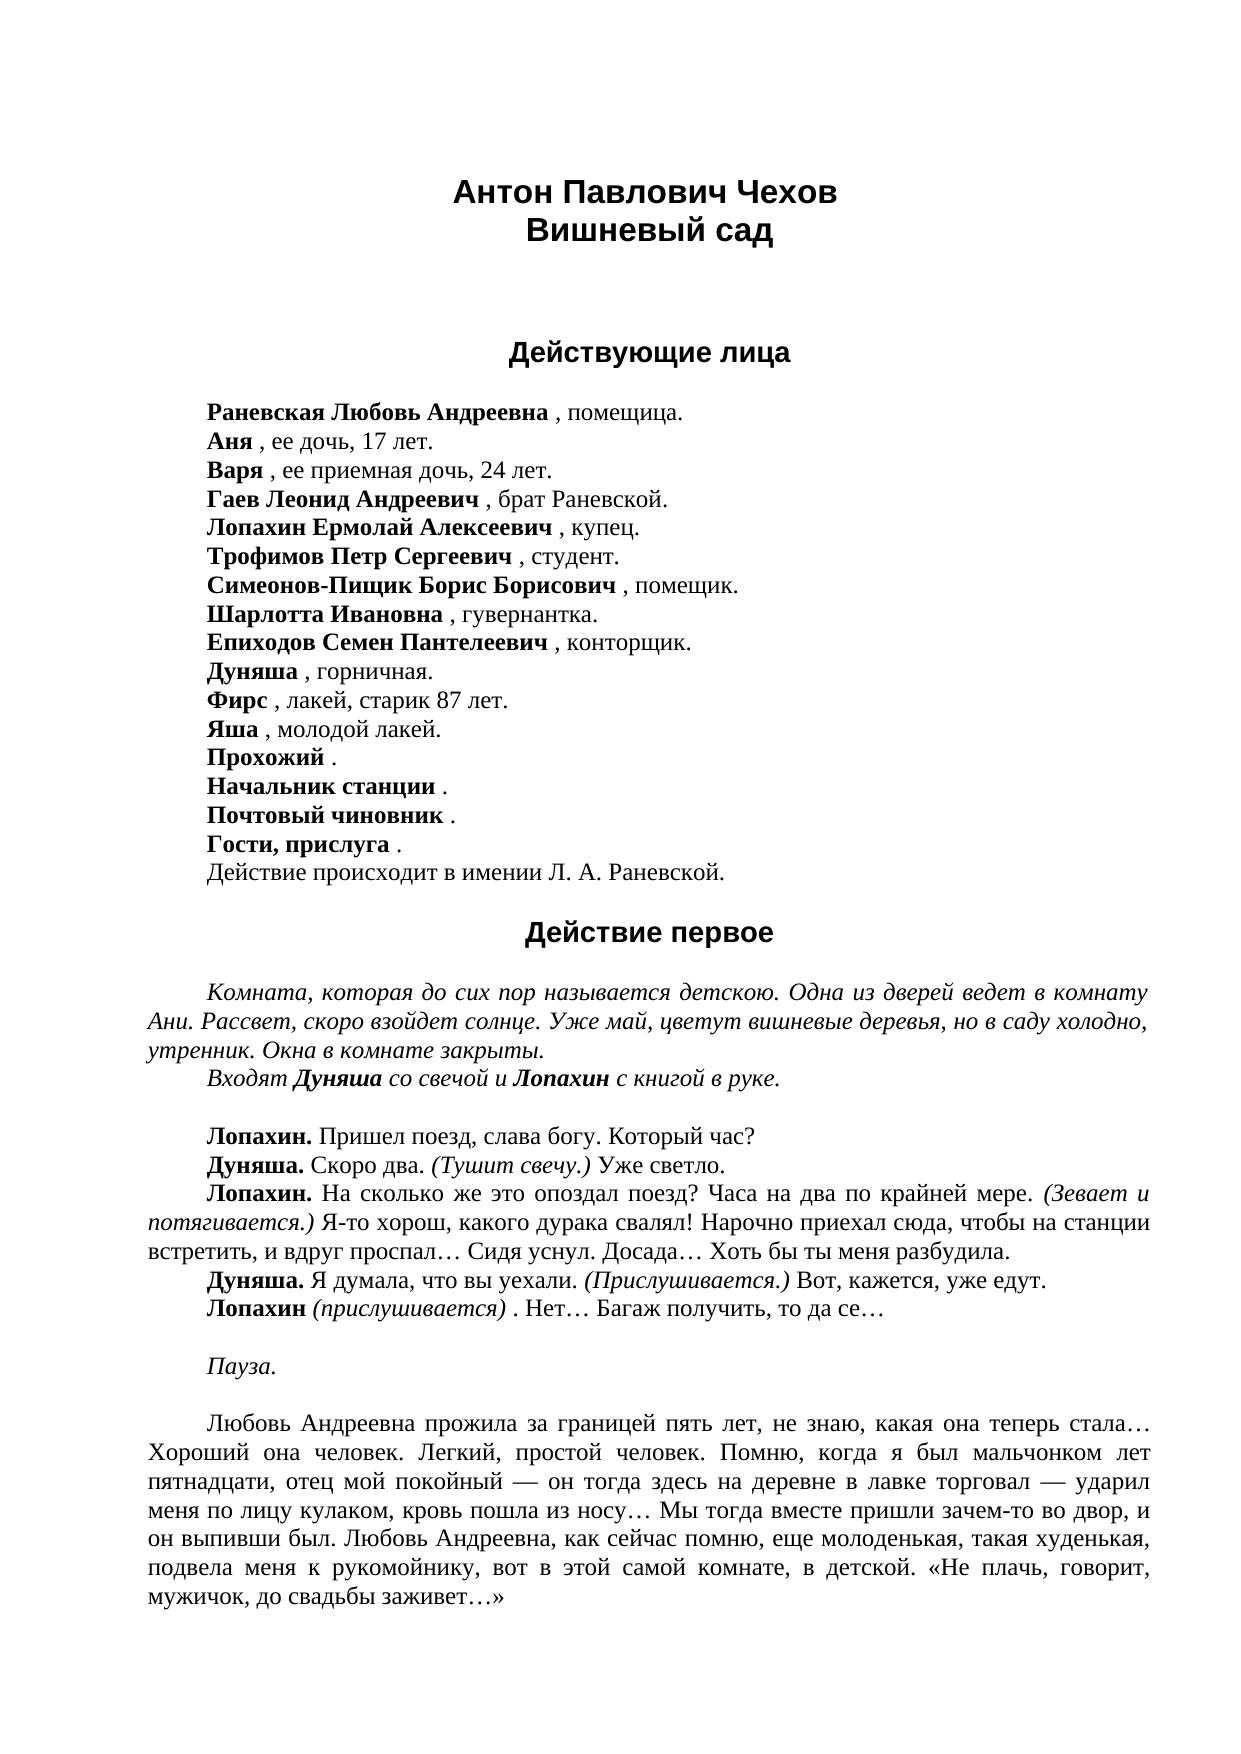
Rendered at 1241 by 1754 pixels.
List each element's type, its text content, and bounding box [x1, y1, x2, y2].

text Дуняша. Я думала, что вы уехали. (Прислушивается.) Вот, кажется, уже едут. [148, 1265, 1152, 1293]
text Входят Дуняша со свечой и Лопахин с книгой в руке. [148, 1063, 1152, 1092]
text Дуняша , горничная. [148, 656, 1152, 685]
text Аня , ее дочь, 17 лет. [148, 426, 1152, 455]
text Трофимов Петр Сергеевич , студент. [148, 541, 1152, 570]
text Прохожий . [148, 742, 1152, 771]
text Гаев Леонид Андреевич , брат Раневской. [148, 484, 1152, 512]
text Пауза. [148, 1351, 1152, 1380]
text Варя , ее приемная дочь, 24 лет. [148, 455, 1152, 484]
text Начальник станции . [148, 771, 1152, 800]
text Фирс , лакей, старик 87 лет. [148, 685, 1152, 714]
text Яша , молодой лакей. [148, 714, 1152, 742]
text Шарлотта Ивановна , гувернантка. [148, 599, 1152, 627]
subtitle Действие первое [148, 915, 1152, 948]
text Лопахин. На сколько же это опоздал поезд? Часа на два по крайней мере. (Зевает и потягивается.) Я-то хорош, какого дурака свалял! Нарочно приехал сюда, чтобы на станции встретить, и вдруг проспал… Сидя уснул. Досада… Хоть бы ты меня разбудила. [148, 1178, 1152, 1265]
text Епиходов Семен Пантелеевич , конторщик. [148, 627, 1152, 656]
text Лопахин Ермолай Алексеевич , купец. [148, 512, 1152, 541]
text Комната, которая до сих пор называется детскою. Одна из дверей ведет в комнату Ани. Рассвет, скоро взойдет солнце. Уже май, цветут вишневые деревья, но в саду холодно, утренник. Окна в комнате закрыты. [148, 977, 1152, 1063]
text Лопахин (прислушивается) . Нет… Багаж получить, то да се… [148, 1293, 1152, 1322]
text Почтовый чиновник . [148, 800, 1152, 829]
subtitle Антон Павлович Чехов [148, 172, 1152, 210]
text Лопахин. Пришел поезд, слава богу. Который час? [148, 1121, 1152, 1150]
text Дуняша. Скоро два. (Тушит свечу.) Уже светло. [148, 1150, 1152, 1178]
text Симеонов-Пищик Борис Борисович , помещик. [148, 570, 1152, 599]
text Раневская Любовь Андреевна , помещица. [148, 397, 1152, 426]
text Любовь Андреевна прожила за границей пять лет, не знаю, какая она теперь стала… Хороший она человек. Легкий, простой человек. Помню, когда я был мальчонком лет пятнадцати, отец мой покойный — он тогда здесь на деревне в лавке торговал — ударил меня по лицу кулаком, кровь пошла из носу… Мы тогда вместе пришли зачем-то во двор, и он выпивши был. Любовь Андреевна, как сейчас помню, еще молоденькая, такая худенькая, подвела меня к рукомойнику, вот в этой самой комнате, в детской. «Не плачь, говорит, мужичок, до свадьбы заживет…» [148, 1408, 1152, 1610]
text Гости, прислуга . [148, 829, 1152, 857]
subtitle Действующие лица [148, 335, 1152, 369]
subtitle Вишневый сад [148, 210, 1152, 249]
text Действие происходит в имении Л. А. Раневской. [148, 857, 1152, 886]
